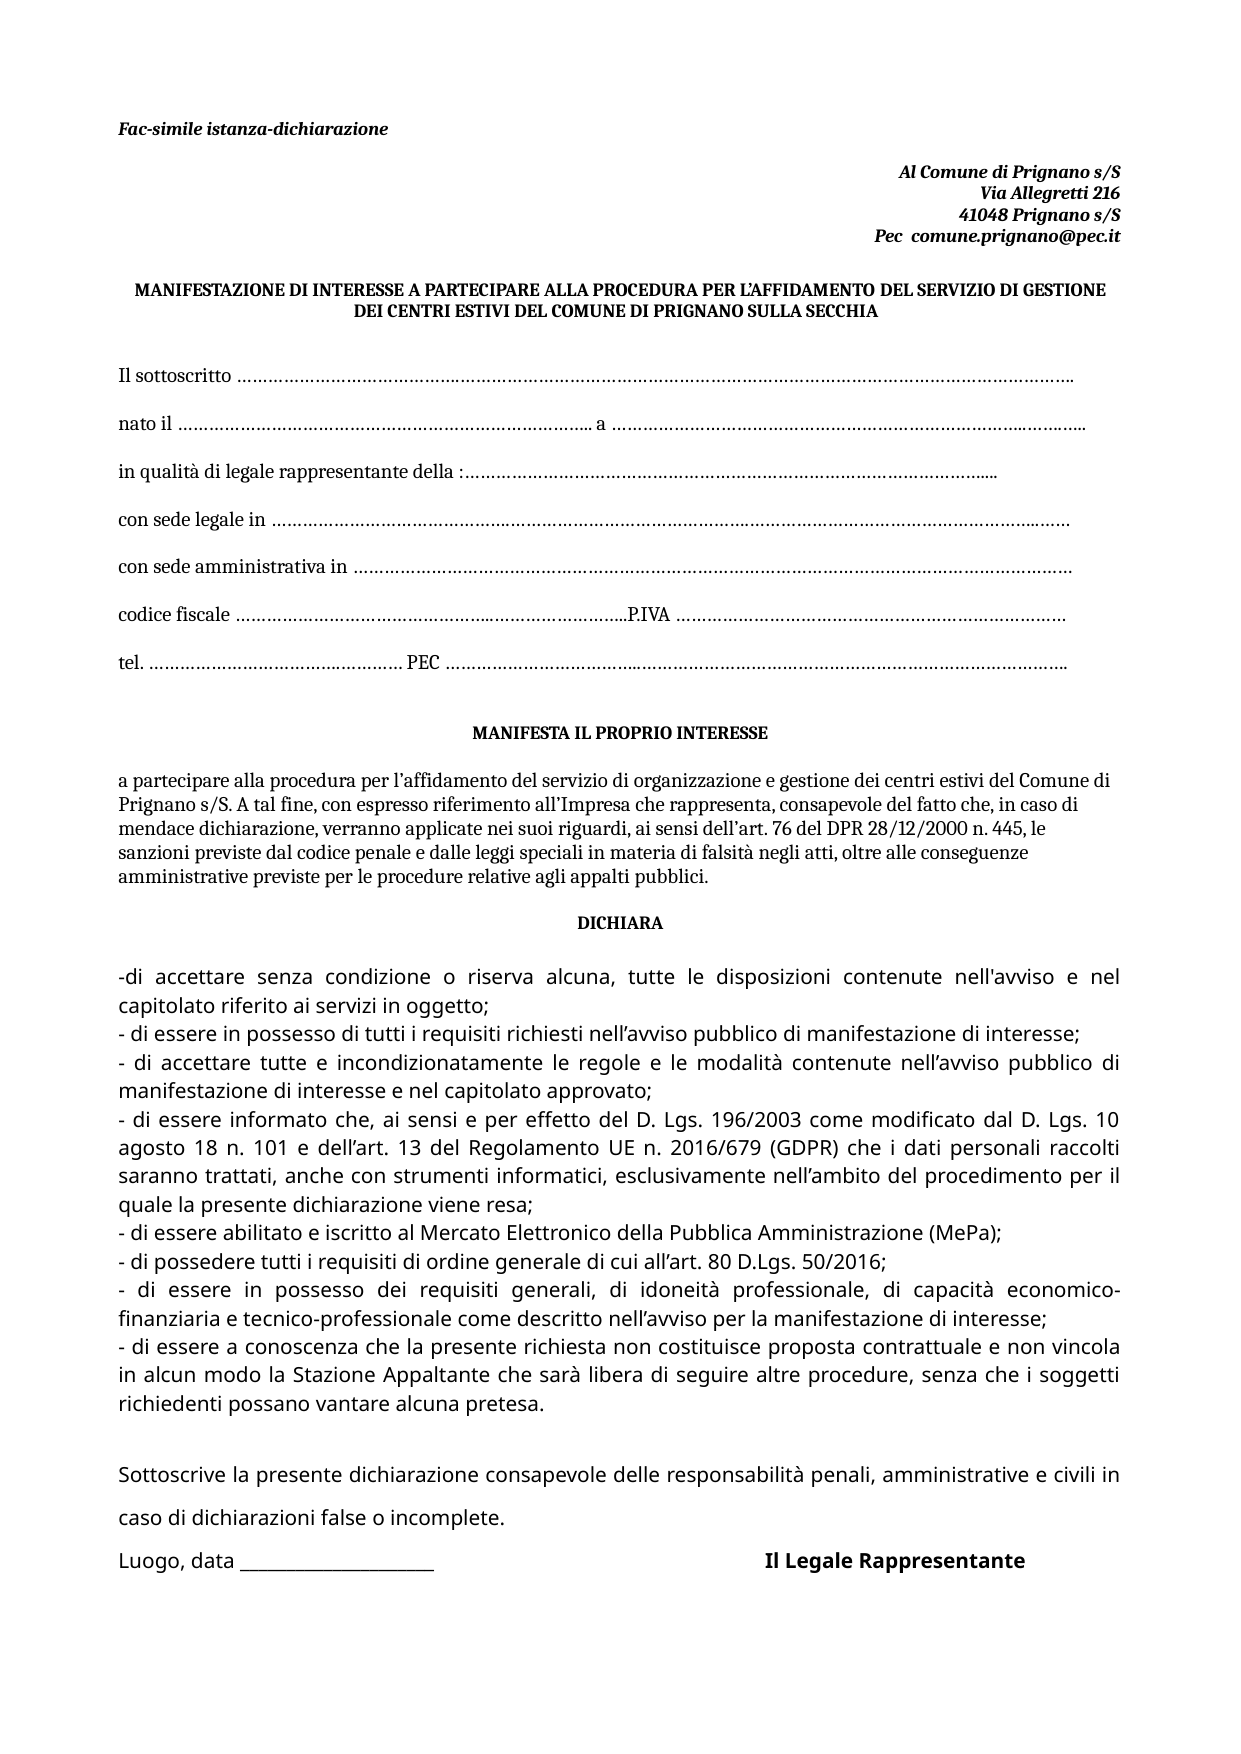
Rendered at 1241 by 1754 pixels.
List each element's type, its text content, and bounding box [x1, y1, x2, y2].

text MANIFESTAZIONE DI INTERESSE A PARTECIPARE ALLA PROCEDURA PER L’AFFIDAMENTO DEL SERVIZIO DI GESTIONE DEI CENTRI ESTIVI DEL COMUNE DI PRIGNANO SULLA SECCHIA [118, 279, 1122, 322]
text Fac-simile istanza-dichiarazione [118, 118, 1122, 140]
text Luogo, data _____________________ Il Legale Rappresentante [118, 1546, 1122, 1574]
text Sottoscrive la presente dichiarazione consapevole delle responsabilità penali, amministrative e civili in caso di dichiarazioni false o incomplete. [118, 1461, 1122, 1532]
text Pec comune.prignano@pec.it [118, 226, 1122, 247]
text a partecipare alla procedura per l’affidamento del servizio di organizzazione e gestione dei centri estivi del Comune di Prignano s/S. A tal fine, con espresso riferimento all’Impresa che rappresenta, consapevole del fatto che, in caso di mendace dichiarazione, verranno applicate nei suoi riguardi, ai sensi dell’art. 76 del DPR 28/12/2000 n. 445, le sanzioni previste dal codice penale e dalle leggi speciali in materia di falsità negli atti, oltre alle conseguenze amministrative previste per le procedure relative agli appalti pubblici. [118, 768, 1122, 888]
text tel. ……………………………….………… PEC ………………………………..………………………………………………………………………. [118, 651, 1122, 675]
text - di accettare tutte e incondizionatamente le regole e le modalità contenute nell’avviso pubblico di manifestazione di interesse e nel capitolato approvato; [118, 1048, 1122, 1105]
text nato il …………………………………………………………………….. a ……………………………………………………………………..…….….. [118, 411, 1122, 435]
text Il sottoscritto …………………………………….………………………………………………………………………………………………………. [118, 363, 1122, 387]
text con sede legale in ……………………………………….……………………………………….………………………………………………..…… [118, 507, 1122, 531]
text MANIFESTA IL PROPRIO INTERESSE [118, 723, 1122, 744]
text codice fiscale …………………………………………..……………………..P.IVA ………………………………………………………………… [118, 603, 1122, 627]
text in qualità di legale rappresentante della :……………………………………………………………………………………….... [118, 459, 1122, 483]
text - di essere in possesso dei requisiti generali, di idoneità professionale, di capacità economico-finanziaria e tecnico-professionale come descritto nell’avviso per la manifestazione di interesse; [118, 1275, 1122, 1332]
text Via Allegretti 216 [118, 183, 1122, 204]
text DICHIARA [118, 912, 1122, 934]
text con sede amministrativa in ………………………………………………………………………………………………………………………… [118, 555, 1122, 579]
text 41048 Prignano s/S [118, 204, 1122, 226]
text - di possedere tutti i requisiti di ordine generale di cui all’art. 80 D.Lgs. 50/2016; [118, 1247, 1122, 1275]
text - di essere a conoscenza che la presente richiesta non costituisce proposta contrattuale e non vincola in alcun modo la Stazione Appaltante che sarà libera di seguire altre procedure, senza che i soggetti richiedenti possano vantare alcuna pretesa. [118, 1332, 1122, 1417]
text - di essere abilitato e iscritto al Mercato Elettronico della Pubblica Amministrazione (MePa); [118, 1218, 1122, 1247]
text -di accettare senza condizione o riserva alcuna, tutte le disposizioni contenute nell'avviso e nel capitolato riferito ai servizi in oggetto; [118, 962, 1122, 1019]
text Al Comune di Prignano s/S [118, 161, 1122, 183]
text - di essere in possesso di tutti i requisiti richiesti nell’avviso pubblico di manifestazione di interesse; [118, 1019, 1122, 1048]
text - di essere informato che, ai sensi e per effetto del D. Lgs. 196/2003 come modificato dal D. Lgs. 10 agosto 18 n. 101 e dell’art. 13 del Regolamento UE n. 2016/679 (GDPR) che i dati personali raccolti saranno trattati, anche con strumenti informatici, esclusivamente nell’ambito del procedimento per il quale la presente dichiarazione viene resa; [118, 1105, 1122, 1218]
